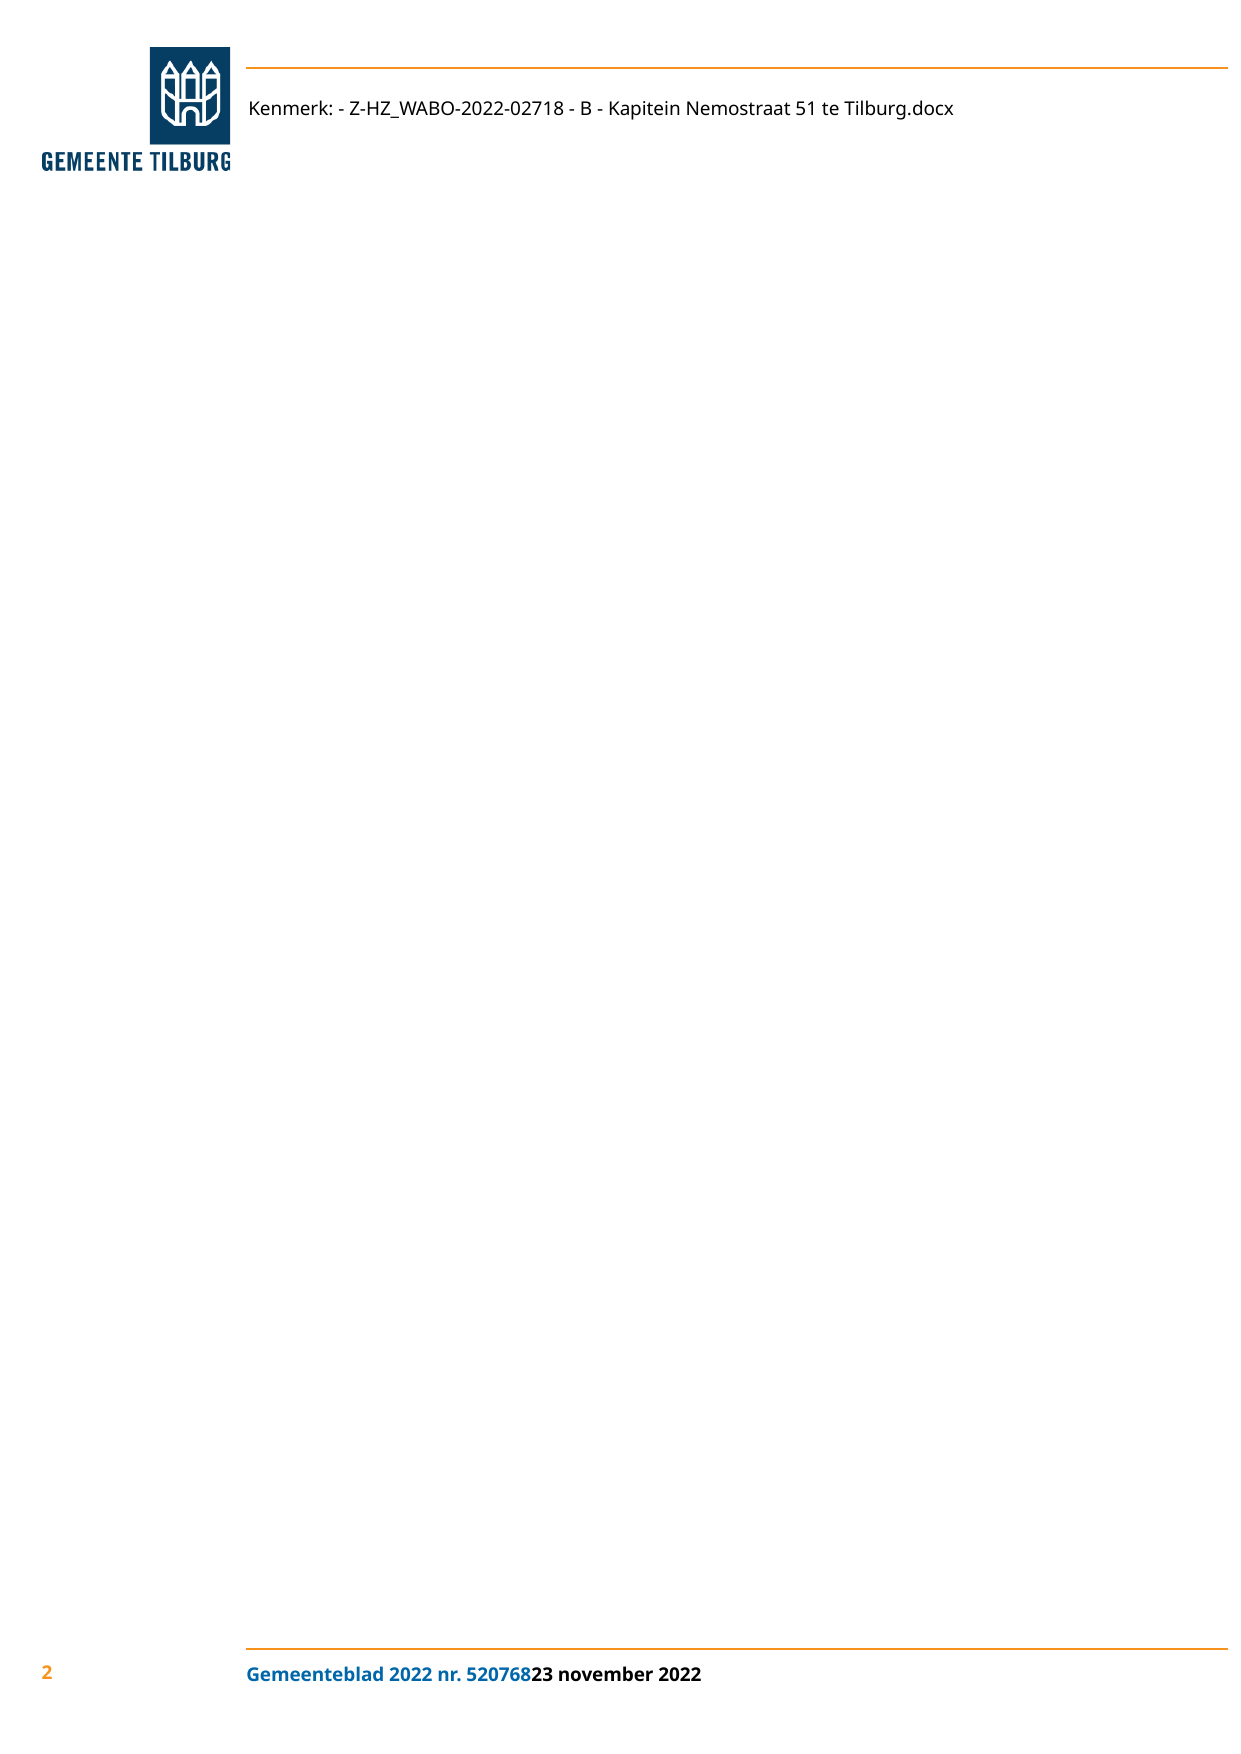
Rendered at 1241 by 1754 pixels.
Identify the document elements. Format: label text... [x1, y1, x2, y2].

text Kenmerk: - Z-HZ_WABO-2022-02718 - B - Kapitein Nemostraat 51 te Tilburg.docx [248, 95, 1152, 121]
picture [41, 47, 231, 172]
